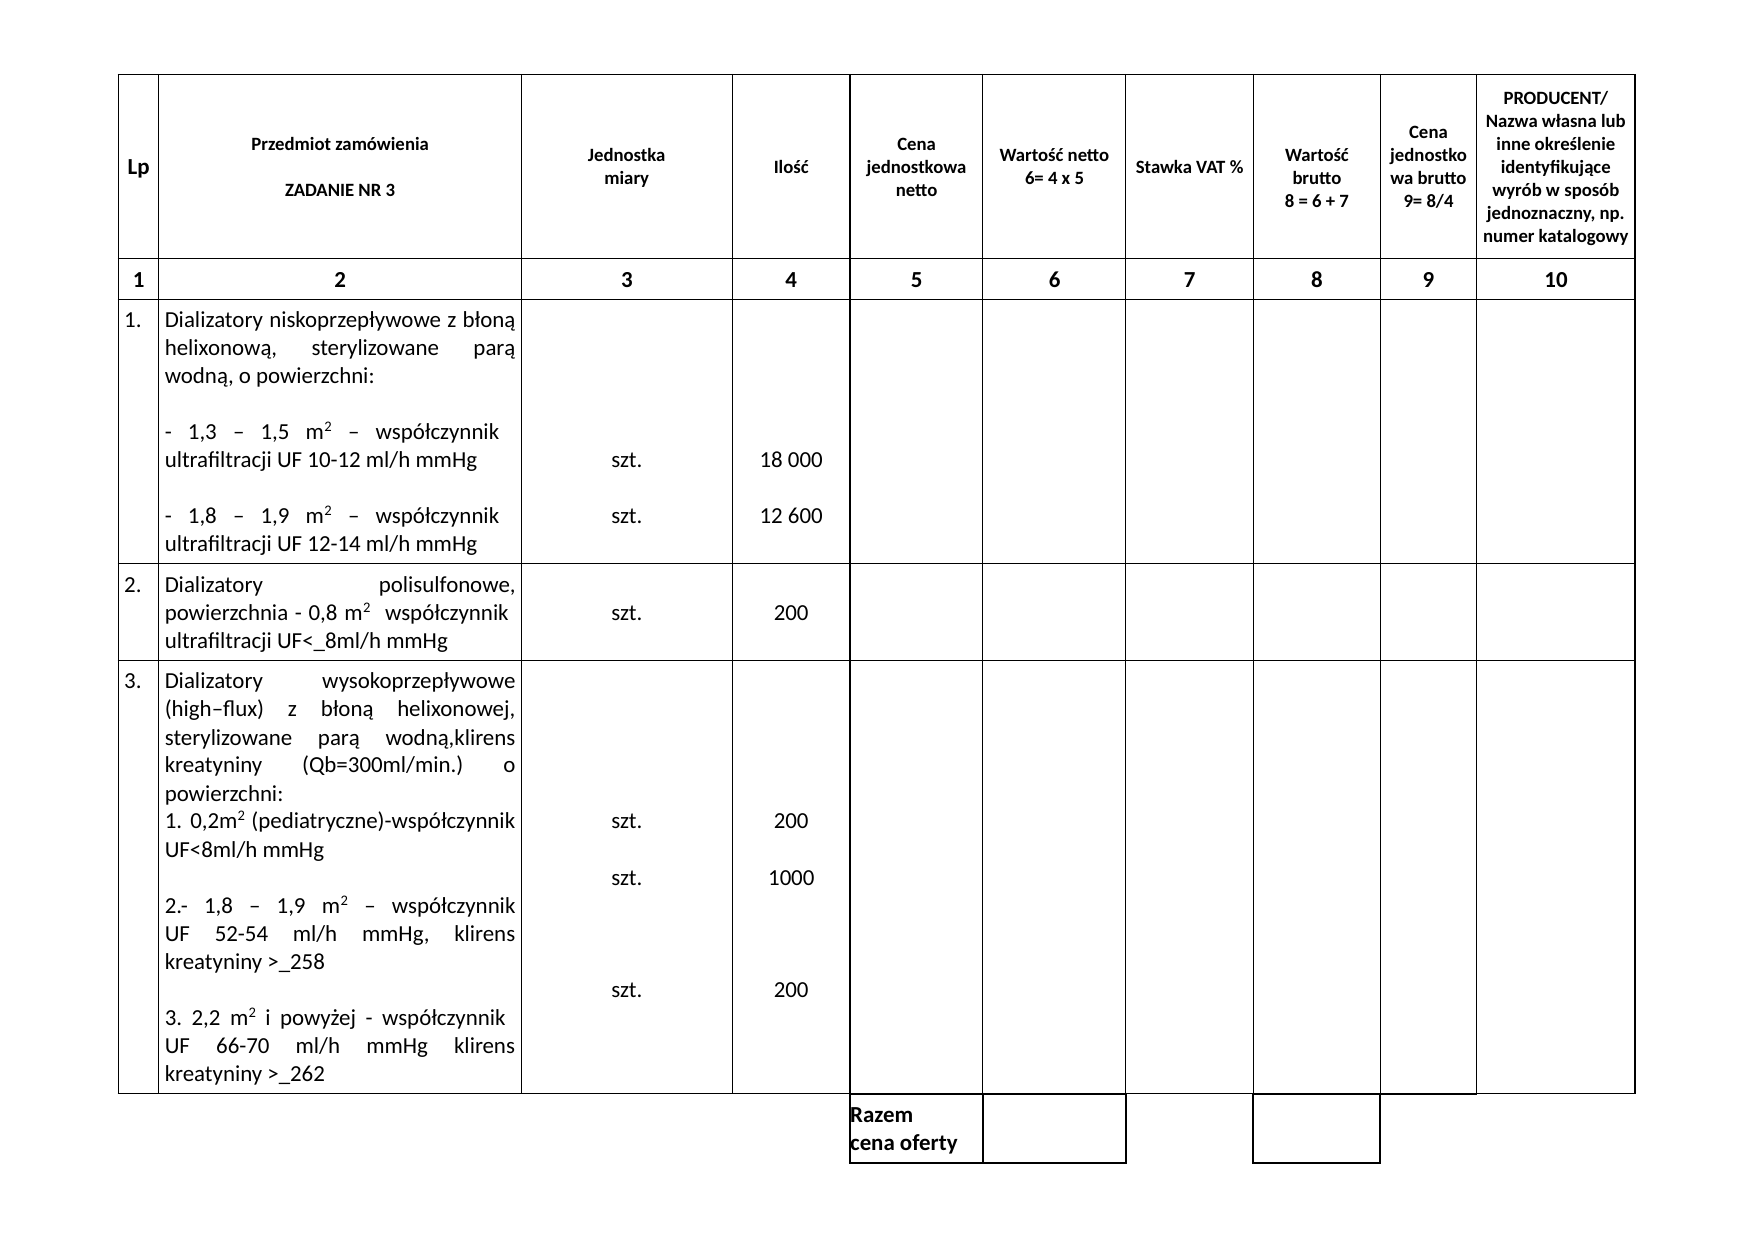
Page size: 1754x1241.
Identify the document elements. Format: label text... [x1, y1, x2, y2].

table_cell 200 1000 200 [733, 661, 849, 1093]
table_cell [851, 661, 982, 1093]
table_cell 7 [1126, 259, 1253, 298]
table_header Jednostka miary [522, 75, 732, 258]
table_cell [1477, 661, 1634, 1093]
table_cell [983, 300, 1125, 563]
table_cell [1127, 1094, 1252, 1162]
table_header Cena jednostkowa netto [851, 75, 982, 258]
table_cell [983, 661, 1125, 1093]
table_cell [1476, 1094, 1635, 1162]
table_cell Razem cena oferty [851, 1095, 982, 1162]
table_cell [1254, 661, 1380, 1093]
table_cell 3 [522, 259, 732, 298]
table_cell 1 [119, 259, 158, 298]
table_cell [1254, 300, 1380, 563]
table_cell 5 [851, 259, 982, 298]
table_cell [1254, 564, 1380, 660]
table_header Wartość netto 6= 4 x 5 [983, 75, 1125, 258]
table_cell [1126, 661, 1253, 1093]
table_cell 4 [733, 259, 849, 298]
table_cell Dializatory polisulfonowe, powierzchnia - 0,8 m2 współczynnik ultrafiltracji UF<_8ml/h mmHg [159, 564, 521, 660]
table_cell Dializatory niskoprzepływowe z błoną helixonową, sterylizowane parą wodną, o powierzchni: - 1,3 – 1,5 m2 – współczynnik ultrafiltracji UF 10-12 ml/h mmHg - 1,8 – 1,9 m2 – współczynnik ultrafiltracji UF 12-14 ml/h mmHg [159, 300, 521, 563]
table_cell 6 [983, 259, 1125, 298]
table_cell [1381, 1095, 1476, 1162]
table_cell [1254, 1095, 1379, 1162]
table_header PRODUCENT/ Nazwa własna lub inne określenie identyfikujące wyrób w sposób jednoznaczny, np. numer katalogowy [1477, 75, 1634, 258]
table_header Ilość [733, 75, 849, 258]
table_cell [159, 1094, 521, 1162]
table_cell 1. [119, 300, 158, 563]
table_cell 2 [159, 259, 521, 298]
table_cell [1381, 661, 1476, 1093]
table_cell 10 [1477, 259, 1634, 298]
table_cell [1126, 300, 1253, 563]
table_header Cena jednostkowa brutto 9= 8/4 [1381, 75, 1476, 258]
table_cell szt. [522, 564, 732, 660]
table_cell [521, 1094, 732, 1162]
table_cell 2. [119, 564, 158, 660]
table_header Lp [119, 75, 158, 258]
table_cell 3. [119, 661, 158, 1093]
table_cell 9 [1381, 259, 1476, 298]
table_cell [983, 564, 1125, 660]
table_cell Dializatory wysokoprzepływowe (high–flux) z błoną helixonowej, sterylizowane parą wodną,klirens kreatyniny (Qb=300ml/min.) o powierzchni: 1. 0,2m2 (pediatryczne)-współczynnik UF<8ml/h mmHg 2.- 1,8 – 1,9 m2 – współczynnik UF 52-54 ml/h mmHg, klirens kreatyniny >_258 3. 2,2 m2 i powyżej - współczynnik UF 66-70 ml/h mmHg klirens kreatyniny >_262 [159, 661, 521, 1093]
table_cell [732, 1094, 849, 1162]
table_cell [118, 1094, 159, 1162]
table_cell szt. szt. [522, 300, 732, 563]
table_cell [984, 1095, 1125, 1162]
table_cell [1381, 300, 1476, 563]
table_cell 18 000 12 600 [733, 300, 849, 563]
table_cell [851, 300, 982, 563]
table_header Stawka VAT % [1126, 75, 1253, 258]
table_cell szt. szt. szt. [522, 661, 732, 1093]
table_header Przedmiot zamówienia ZADANIE NR 3 [159, 75, 521, 258]
table_cell [851, 564, 982, 660]
table_cell 200 [733, 564, 849, 660]
table_header Wartość brutto 8 = 6 + 7 [1254, 75, 1380, 258]
table_cell [1126, 564, 1253, 660]
table_cell [1381, 564, 1476, 660]
table_cell [1477, 300, 1634, 563]
table_cell [1477, 564, 1634, 660]
table_cell 8 [1254, 259, 1380, 298]
